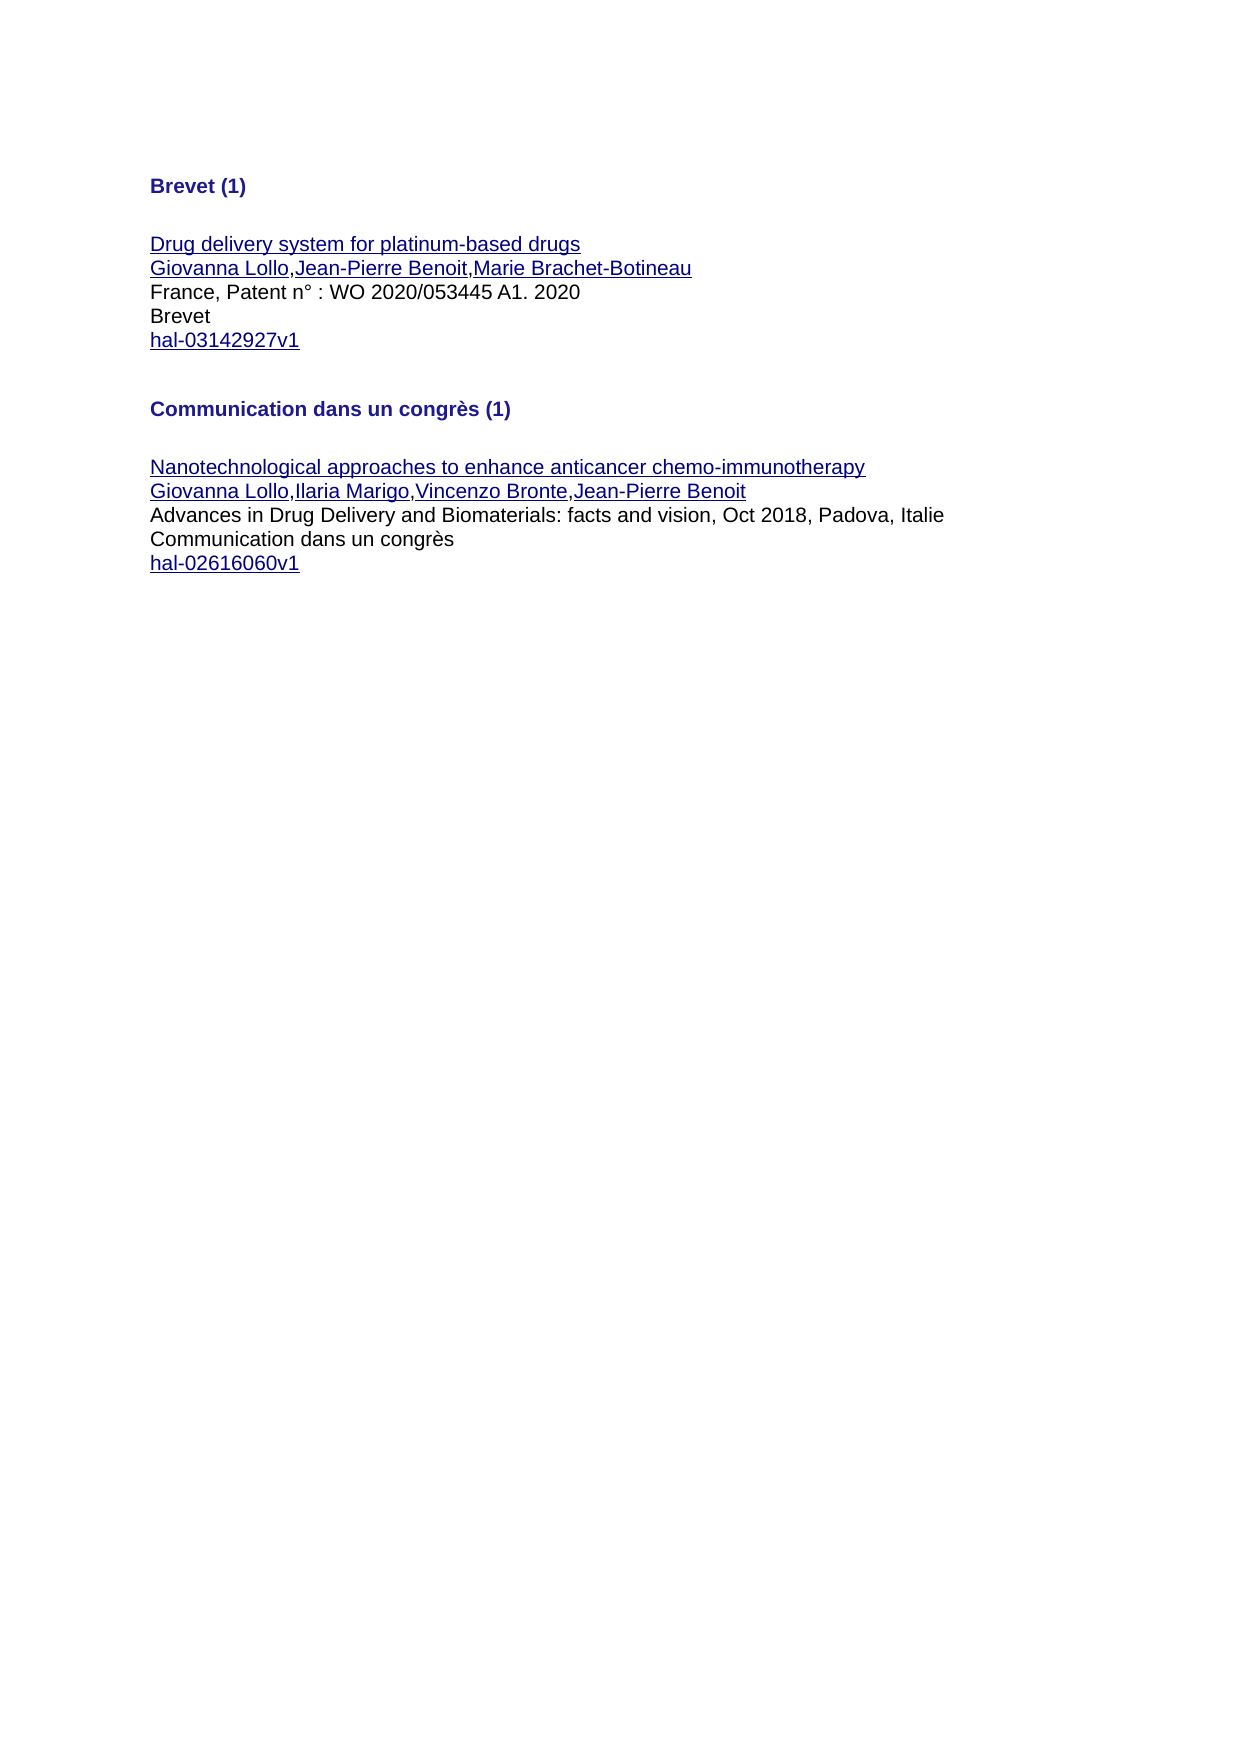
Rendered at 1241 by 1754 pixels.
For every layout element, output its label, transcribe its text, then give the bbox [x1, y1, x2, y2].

table_header Drug delivery system for platinum-based drugs Giovanna Lollo,Jean-Pierre Benoit,Marie Brachet-Botineau France, Patent n° : WO 2020/053445 A1. 2020 Brevet hal-03142927v1 [150, 232, 1090, 352]
table_header Nanotechnological approaches to enhance anticancer chemo-immunotherapy Giovanna Lollo,Ilaria Marigo,Vincenzo Bronte,Jean-Pierre Benoit Advances in Drug Delivery and Biomaterials: facts and vision, Oct 2018, Padova, Italie Communication dans un congrès hal-02616060v1 [150, 455, 1090, 575]
subtitle Brevet (1) [150, 174, 1090, 198]
subtitle Communication dans un congrès (1) [150, 397, 1090, 421]
